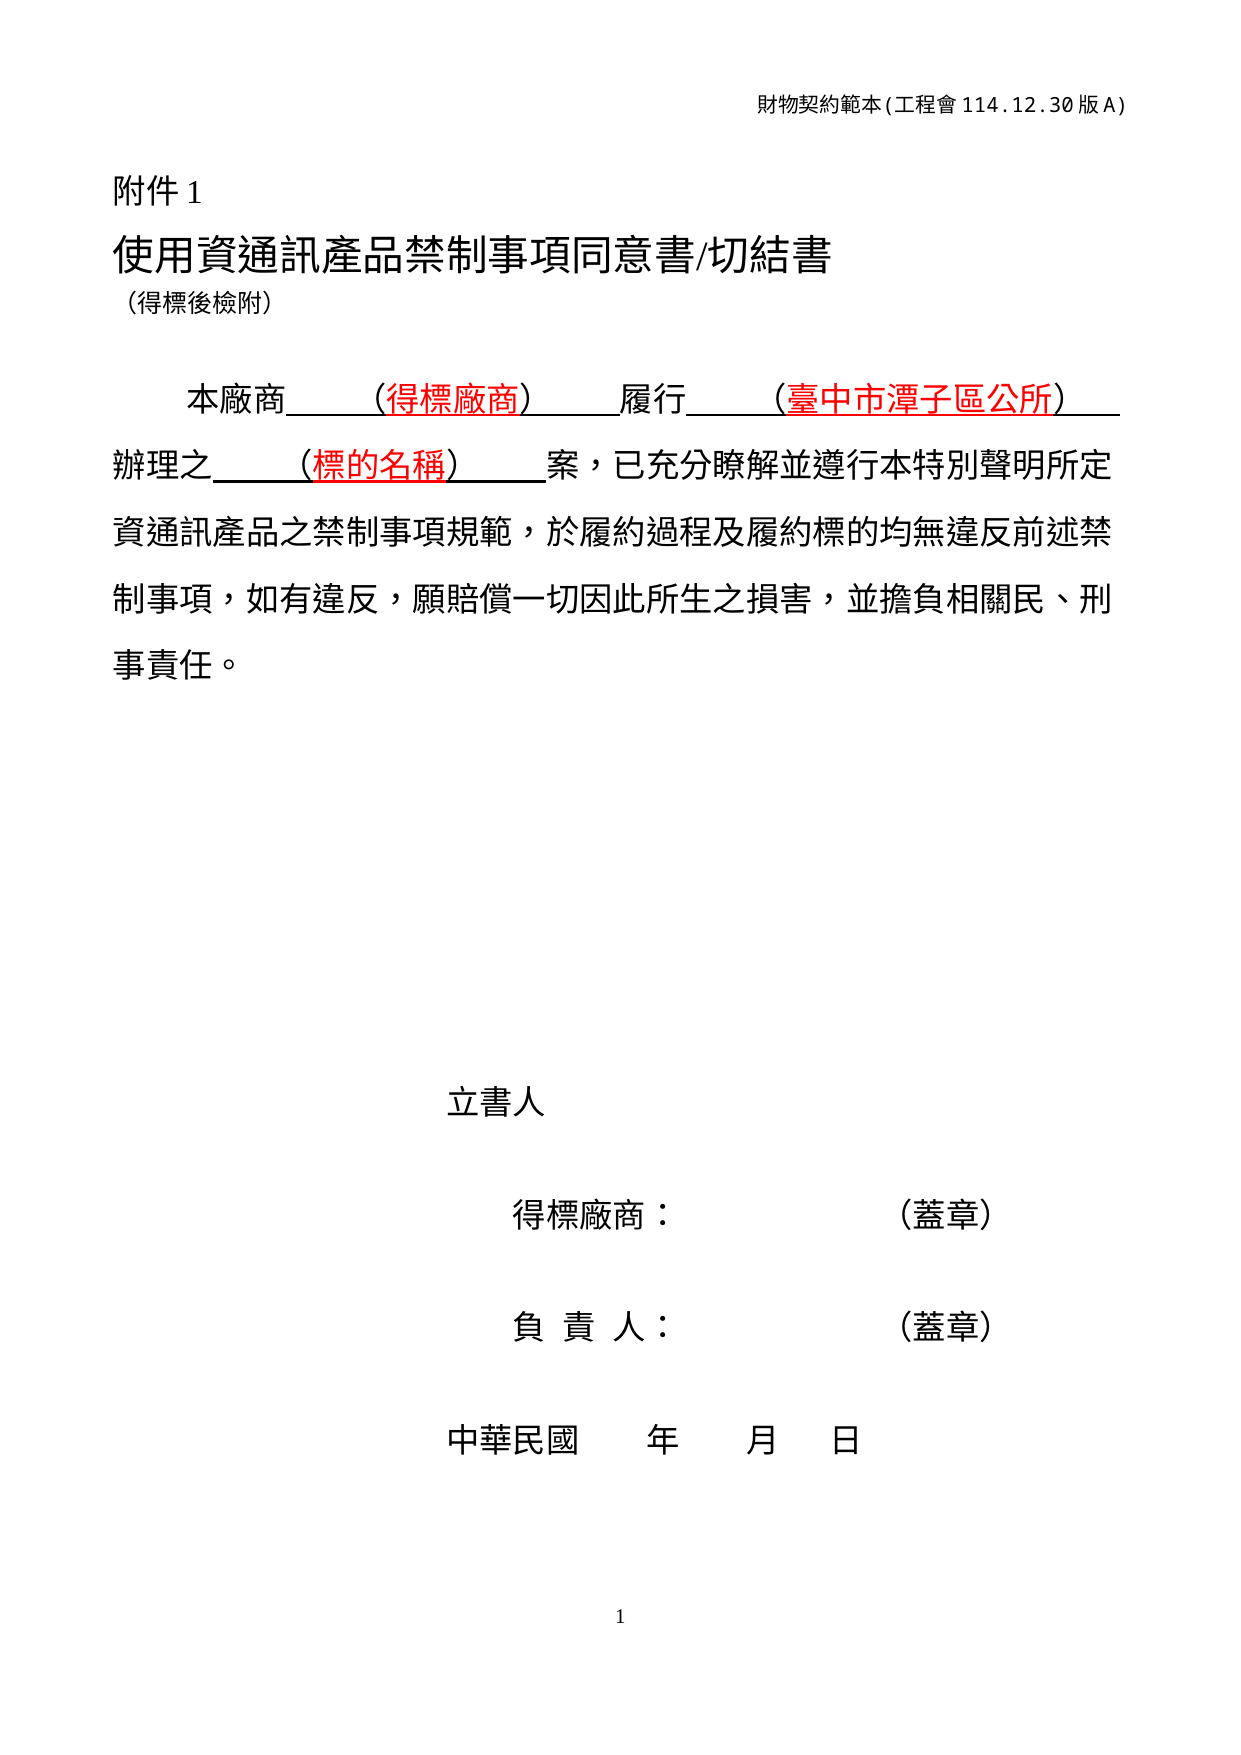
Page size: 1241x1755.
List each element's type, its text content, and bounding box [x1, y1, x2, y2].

text 本廠商 （得標廠商） 履行 （臺中市潭子區公所） 辦理之 （標的名稱） 案，已充分瞭解並遵行本特別聲明所定資通訊產品之禁制事項規範，於履約過程及履約標的均無違反前述禁制事項，如有違反，願賠償一切因此所生之損害，並擔負相關民、刑事責任。 [112, 358, 1128, 691]
text （得標後檢附） [112, 283, 1128, 319]
text 得標廠商： （蓋章） [446, 1137, 1128, 1249]
text 中華民國 年 月 日 [212, 1362, 1128, 1474]
text 負 責 人： （蓋章） [446, 1249, 1128, 1362]
text 立書人 [446, 1024, 1128, 1137]
text 附件1 [112, 150, 1128, 217]
text 使用資通訊產品禁制事項同意書/切結書 [112, 217, 1128, 283]
